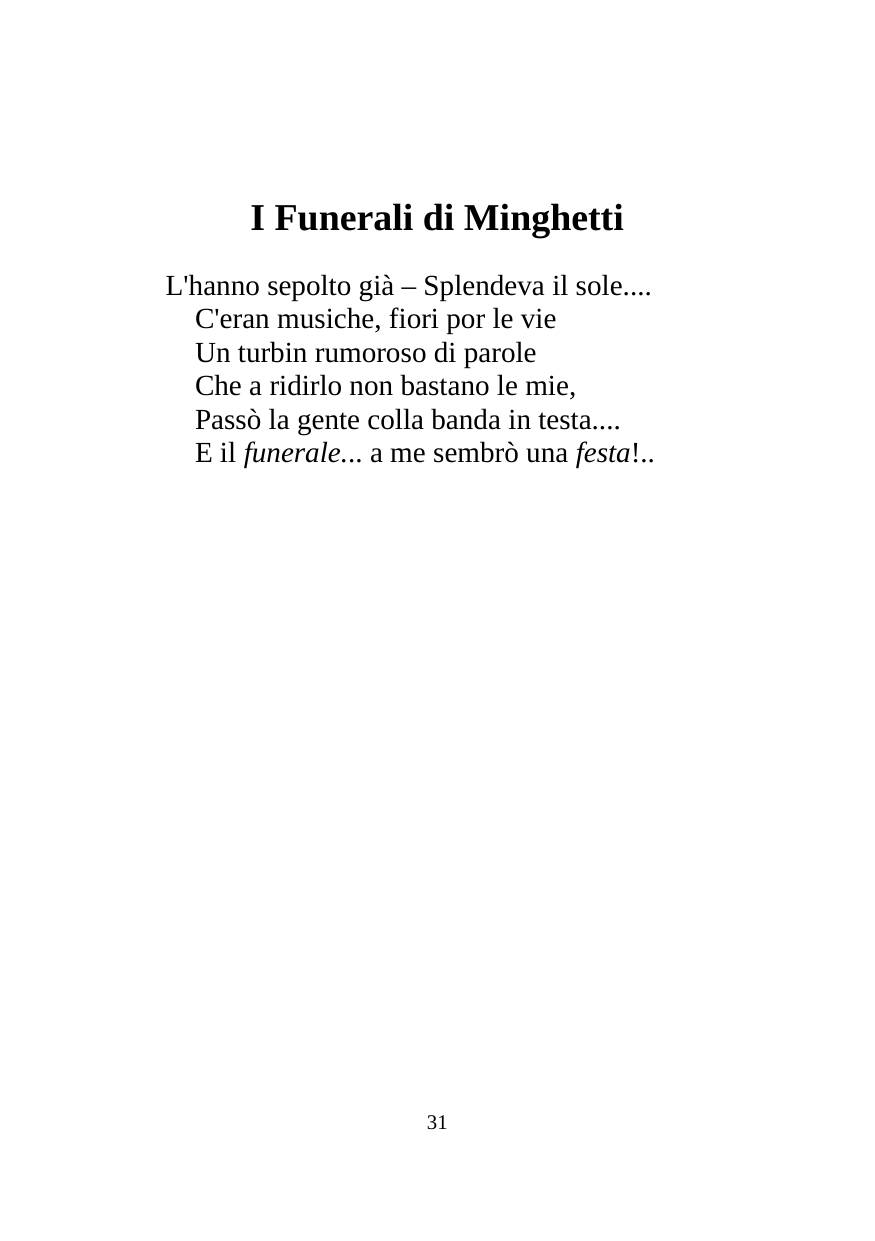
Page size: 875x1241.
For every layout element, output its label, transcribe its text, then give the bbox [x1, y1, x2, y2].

subtitle I Funerali di Minghetti [106, 195, 768, 238]
text L'hanno sepolto già – Splendeva il sole.... C'eran musiche, fiori por le vie Un turbin rumoroso di parole Che a ridirlo non bastano le mie, Passò la gente colla banda in testa.... E il funerale... a me sembrò una festa!.. [165, 268, 768, 469]
